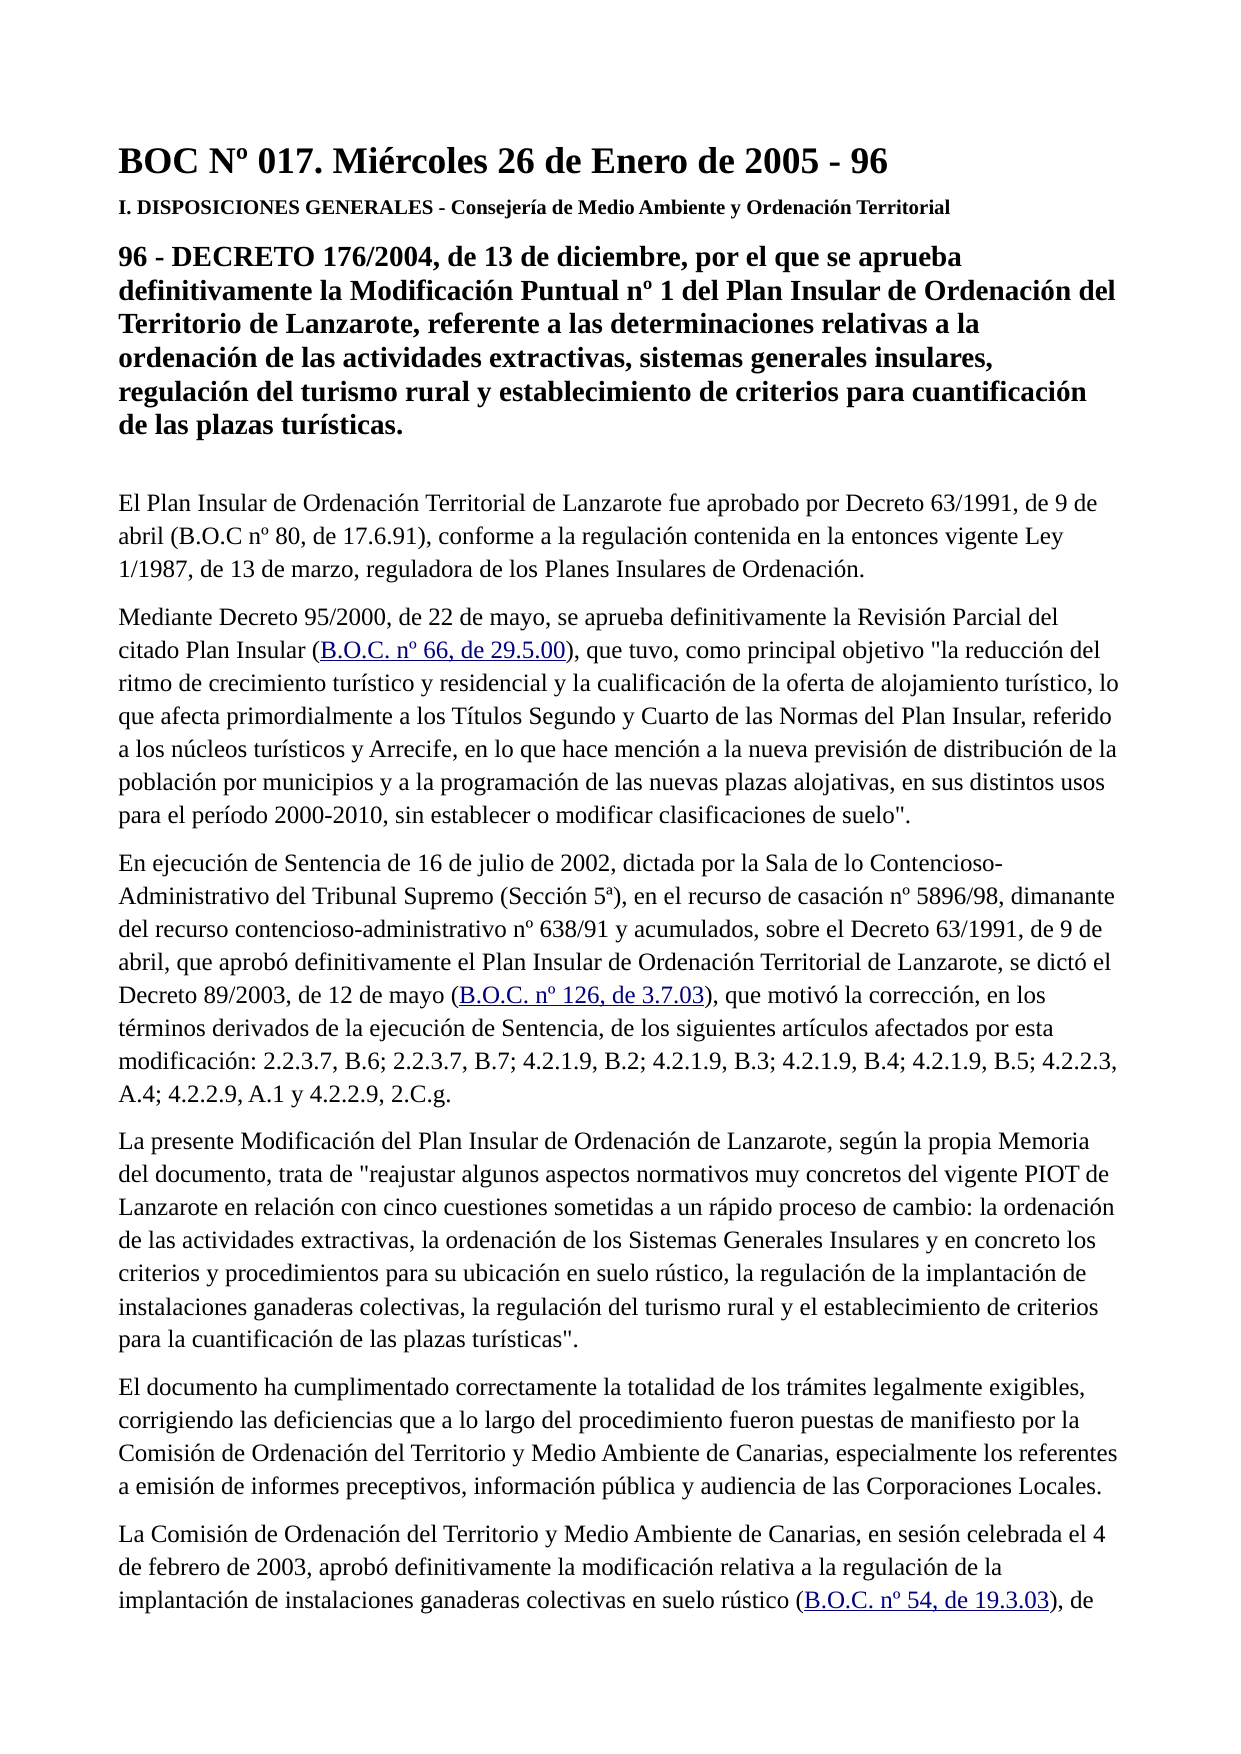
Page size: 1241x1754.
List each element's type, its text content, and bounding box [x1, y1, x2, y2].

text El Plan Insular de Ordenación Territorial de Lanzarote fue aprobado por Decreto 63/1991, de 9 de abril (B.O.C nº 80, de 17.6.91), conforme a la regulación contenida en la entonces vigente Ley 1/1987, de 13 de marzo, reguladora de los Planes Insulares de Ordenación. [118, 488, 1122, 583]
text Mediante Decreto 95/2000, de 22 de mayo, se aprueba definitivamente la Revisión Parcial del citado Plan Insular (B.O.C. nº 66, de 29.5.00), que tuvo, como principal objetivo "la reducción del ritmo de crecimiento turístico y residencial y la cualificación de la oferta de alojamiento turístico, lo que afecta primordialmente a los Títulos Segundo y Cuarto de las Normas del Plan Insular, referido a los núcleos turísticos y Arrecife, en lo que hace mención a la nueva previsión de distribución de la población por municipios y a la programación de las nuevas plazas alojativas, en sus distintos usos para el período 2000-2010, sin establecer o modificar clasificaciones de suelo". [118, 602, 1122, 829]
text En ejecución de Sentencia de 16 de julio de 2002, dictada por la Sala de lo Contencioso-Administrativo del Tribunal Supremo (Sección 5ª), en el recurso de casación nº 5896/98, dimanante del recurso contencioso-administrativo nº 638/91 y acumulados, sobre el Decreto 63/1991, de 9 de abril, que aprobó definitivamente el Plan Insular de Ordenación Territorial de Lanzarote, se dictó el Decreto 89/2003, de 12 de mayo (B.O.C. nº 126, de 3.7.03), que motivó la corrección, en los términos derivados de la ejecución de Sentencia, de los siguientes artículos afectados por esta modificación: 2.2.3.7, B.6; 2.2.3.7, B.7; 4.2.1.9, B.2; 4.2.1.9, B.3; 4.2.1.9, B.4; 4.2.1.9, B.5; 4.2.2.3, A.4; 4.2.2.9, A.1 y 4.2.2.9, 2.C.g. [118, 848, 1122, 1108]
subtitle 96 - DECRETO 176/2004, de 13 de diciembre, por el que se aprueba definitivamente la Modificación Puntual nº 1 del Plan Insular de Ordenación del Territorio de Lanzarote, referente a las determinaciones relativas a la ordenación de las actividades extractivas, sistemas generales insulares, regulación del turismo rural y establecimiento de criterios para cuantificación de las plazas turísticas. [118, 239, 1122, 441]
text La presente Modificación del Plan Insular de Ordenación de Lanzarote, según la propia Memoria del documento, trata de "reajustar algunos aspectos normativos muy concretos del vigente PIOT de Lanzarote en relación con cinco cuestiones sometidas a un rápido proceso de cambio: la ordenación de las actividades extractivas, la ordenación de los Sistemas Generales Insulares y en concreto los criterios y procedimientos para su ubicación en suelo rústico, la regulación de la implantación de instalaciones ganaderas colectivas, la regulación del turismo rural y el establecimiento de criterios para la cuantificación de las plazas turísticas". [118, 1126, 1122, 1353]
text El documento ha cumplimentado correctamente la totalidad de los trámites legalmente exigibles, corrigiendo las deficiencias que a lo largo del procedimiento fueron puestas de manifiesto por la Comisión de Ordenación del Territorio y Medio Ambiente de Canarias, especialmente los referentes a emisión de informes preceptivos, información pública y audiencia de las Corporaciones Locales. [118, 1372, 1122, 1500]
text La Comisión de Ordenación del Territorio y Medio Ambiente de Canarias, en sesión celebrada el 4 de febrero de 2003, aprobó definitivamente la modificación relativa a la regulación de la implantación de instalaciones ganaderas colectivas en suelo rústico (B.O.C. nº 54, de 19.3.03), de [118, 1519, 1122, 1614]
subtitle I. DISPOSICIONES GENERALES - Consejería de Medio Ambiente y Ordenación Territorial [118, 194, 1122, 219]
subtitle BOC Nº 017. Miércoles 26 de Enero de 2005 - 96 [118, 139, 1122, 182]
